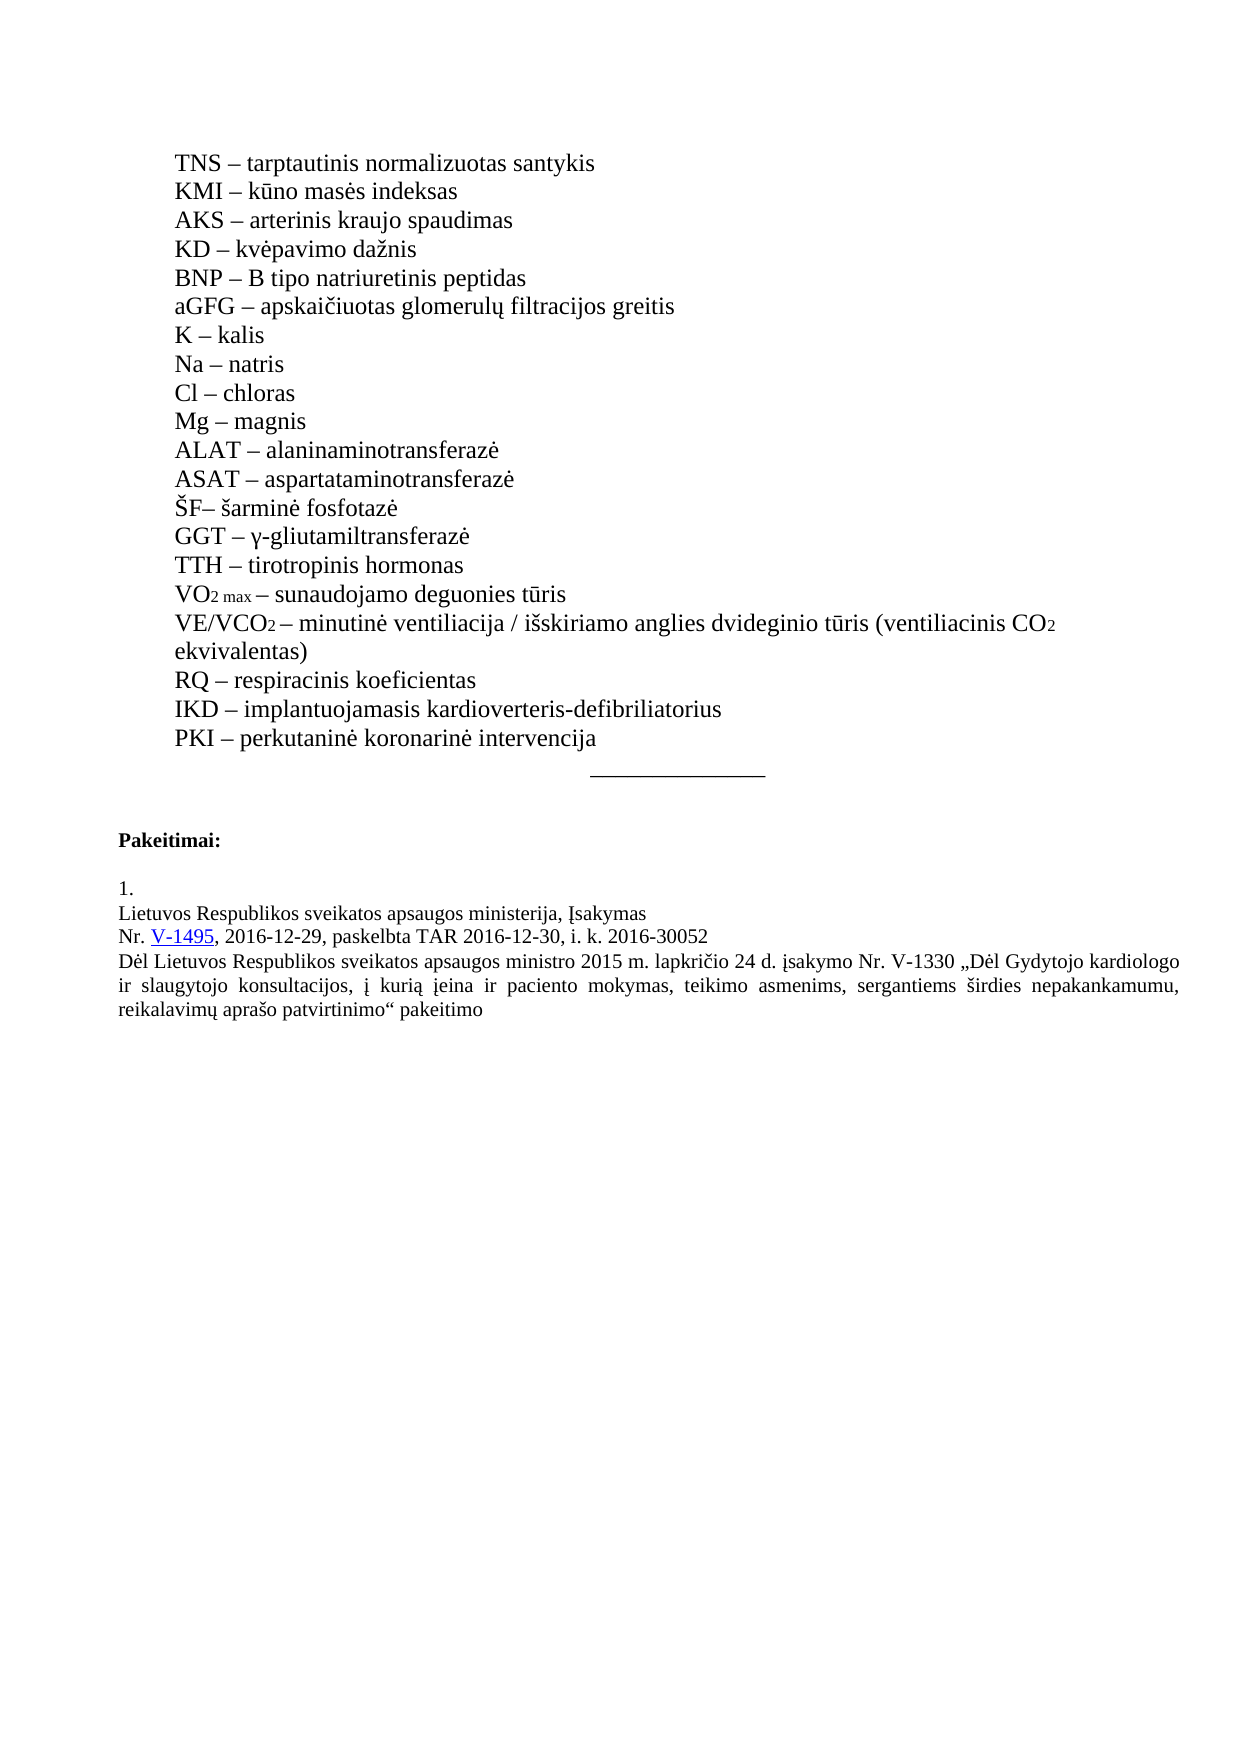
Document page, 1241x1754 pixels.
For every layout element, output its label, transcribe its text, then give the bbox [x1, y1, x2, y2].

text KD – kvėpavimo dažnis [118, 234, 1181, 263]
text VE/VCO2 – minutinė ventiliacija / išskiriamo anglies dvideginio tūris (ventiliacinis CO2 ekvivalentas) [174, 608, 1181, 665]
text PKI – perkutaninė koronarinė intervencija [118, 723, 1181, 751]
text Dėl Lietuvos Respublikos sveikatos apsaugos ministro 2015 m. lapkričio 24 d. įsakymo Nr. V-1330 „Dėl Gydytojo kardiologo ir slaugytojo konsultacijos, į kurią įeina ir paciento mokymas, teikimo asmenims, sergantiems širdies nepakankamumu, reikalavimų aprašo patvirtinimo“ pakeitimo [118, 948, 1181, 1021]
text GGT – γ-gliutamiltransferazė [118, 521, 1181, 550]
text Pakeitimai: [118, 828, 1181, 852]
text aGFG – apskaičiuotas glomerulų filtracijos greitis [118, 291, 1181, 320]
text BNP – B tipo natriuretinis peptidas [118, 263, 1181, 291]
text Cl – chloras [118, 378, 1181, 406]
text 1. [118, 876, 1181, 900]
text ALAT – alaninaminotransferazė [118, 435, 1181, 464]
text TNS – tarptautinis normalizuotas santykis [118, 148, 1181, 176]
text Na – natris [118, 349, 1181, 378]
text Mg – magnis [118, 406, 1181, 435]
text IKD – implantuojamasis kardioverteris-defibriliatorius [118, 694, 1181, 723]
text K – kalis [118, 320, 1181, 349]
text VO2 max – sunaudojamo deguonies tūris [118, 579, 1181, 608]
text KMI – kūno masės indeksas [118, 176, 1181, 205]
text AKS – arterinis kraujo spaudimas [118, 205, 1181, 234]
text ASAT – aspartataminotransferazė [118, 464, 1181, 493]
text TTH – tirotropinis hormonas [118, 550, 1181, 579]
text RQ – respiracinis koeficientas [118, 665, 1181, 694]
text Nr. V-1495, 2016-12-29, paskelbta TAR 2016-12-30, i. k. 2016-30052 [118, 924, 1181, 948]
text Lietuvos Respublikos sveikatos apsaugos ministerija, Įsakymas [118, 900, 1181, 924]
text ______________ [118, 751, 1181, 780]
text ŠF– šarminė fosfotazė [118, 493, 1181, 521]
